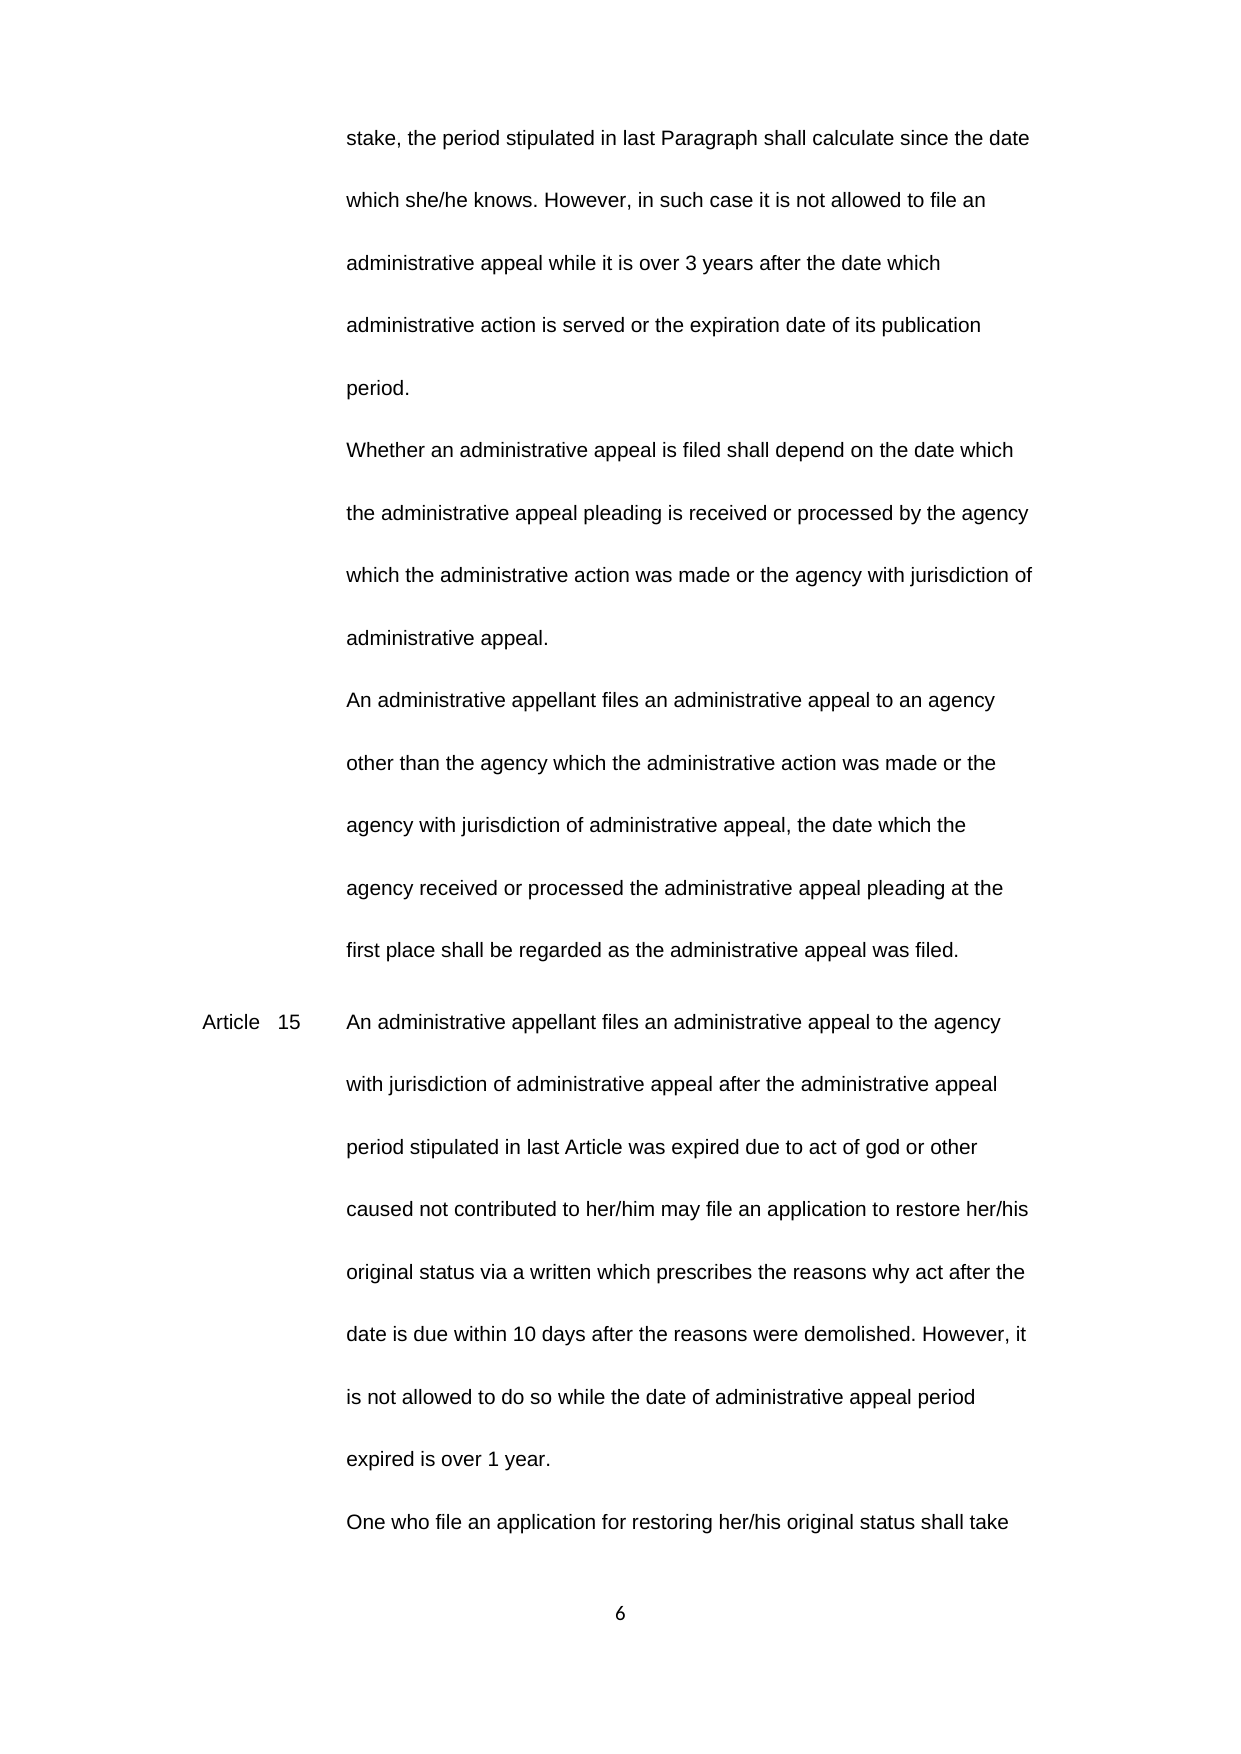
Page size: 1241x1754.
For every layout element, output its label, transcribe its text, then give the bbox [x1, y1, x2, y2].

table_cell [201, 94, 344, 978]
table_cell Article 15 [201, 979, 344, 1550]
table_cell An administrative appellant files an administrative appeal to the agency with jurisdiction of administrative appeal after the administrative appeal period stipulated in last Article was expired due to act of god or other caused not contributed to her/him may file an application to restore her/his original status via a written which prescribes the reasons why act after the date is due within 10 days after the reasons were demolished. However, it is not allowed to do so while the date of administrative appeal period expired is over 1 year. One who file an application for restoring her/his original status shall take [345, 979, 1040, 1550]
table_cell stake, the period stipulated in last Paragraph shall calculate since the date which she/he knows. However, in such case it is not allowed to file an administrative appeal while it is over 3 years after the date which administrative action is served or the expiration date of its publication period. Whether an administrative appeal is filed shall depend on the date which the administrative appeal pleading is received or processed by the agency which the administrative action was made or the agency with jurisdiction of administrative appeal. An administrative appellant files an administrative appeal to an agency other than the agency which the administrative action was made or the agency with jurisdiction of administrative appeal, the date which the agency received or processed the administrative appeal pleading at the first place shall be regarded as the administrative appeal was filed. [345, 94, 1040, 978]
